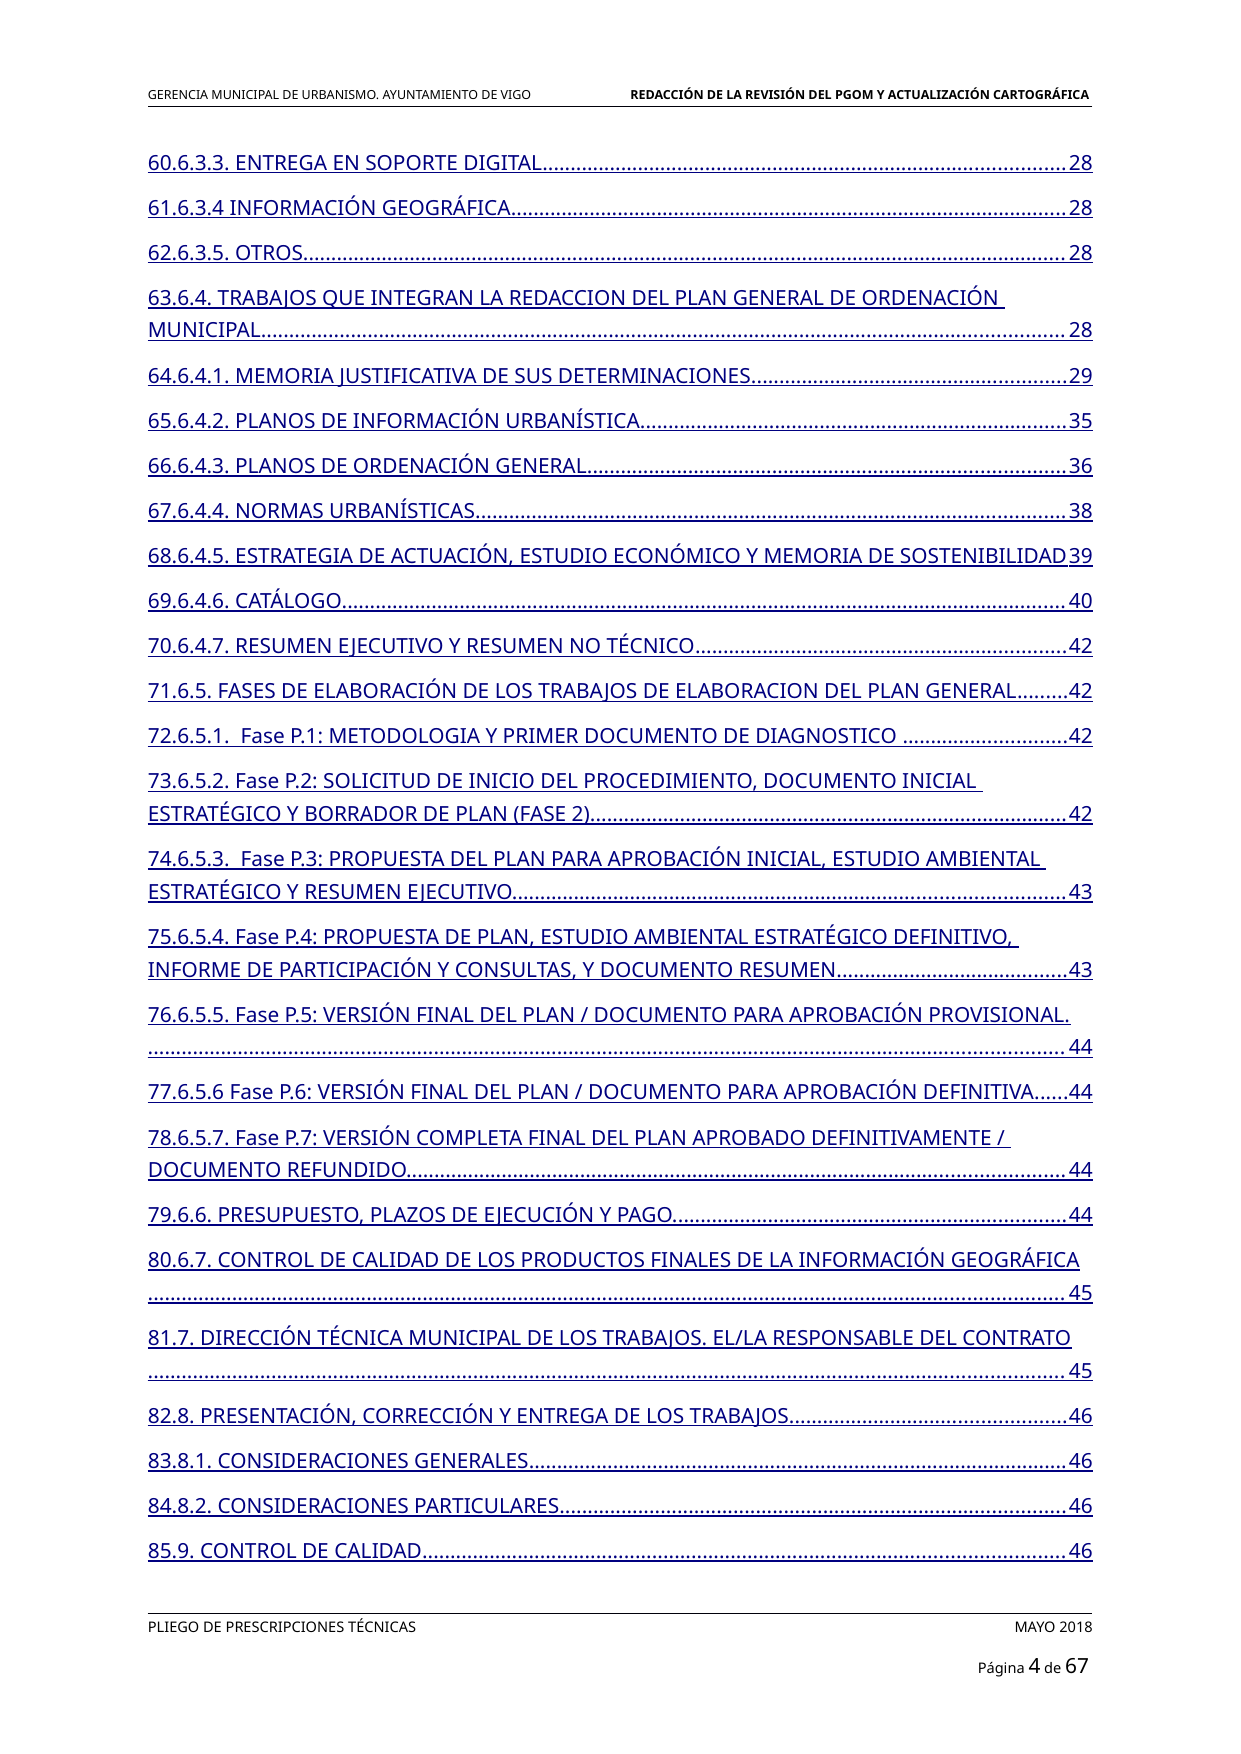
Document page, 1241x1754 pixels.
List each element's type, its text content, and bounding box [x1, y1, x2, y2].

text 82.8. PRESENTACIÓN, CORRECCIÓN Y ENTREGA DE LOS TRABAJOS 46 [148, 1401, 1092, 1425]
text 66.6.4.3. PLANOS DE ORDENACIÓN GENERAL. 36 [148, 451, 1092, 475]
text 78.6.5.7. Fase P.7: VERSIÓN COMPLETA FINAL DEL PLAN APROBADO DEFINITIVAMENTE / DOCUMENTO REFUNDIDO. 44 [148, 1123, 1092, 1179]
text 85.9. CONTROL DE CALIDAD 46 [148, 1536, 1092, 1560]
text 76.6.5.5. Fase P.5: VERSIÓN FINAL DEL PLAN / DOCUMENTO PARA APROBACIÓN PROVISIONAL. 44 [148, 1000, 1092, 1057]
text 81.7. DIRECCIÓN TÉCNICA MUNICIPAL DE LOS TRABAJOS. EL/LA RESPONSABLE DEL CONTRATO 45 [148, 1323, 1092, 1380]
text 63.6.4. TRABAJOS QUE INTEGRAN LA REDACCION DEL PLAN GENERAL DE ORDENACIÓN MUNICIPAL 28 [148, 283, 1092, 340]
text 61.6.3.4 INFORMACIÓN GEOGRÁFICA 28 [148, 193, 1092, 217]
text 80.6.7. CONTROL DE CALIDAD DE LOS PRODUCTOS FINALES DE LA INFORMACIÓN GEOGRÁFICA 45 [148, 1245, 1092, 1302]
text 65.6.4.2. PLANOS DE INFORMACIÓN URBANÍSTICA. 35 [148, 406, 1092, 430]
text 77.6.5.6 Fase P.6: VERSIÓN FINAL DEL PLAN / DOCUMENTO PARA APROBACIÓN DEFINITIVA. 44 [148, 1077, 1092, 1102]
text 75.6.5.4. Fase P.4: PROPUESTA DE PLAN, ESTUDIO AMBIENTAL ESTRATÉGICO DEFINITIVO, INFORME DE PARTICIPACIÓN Y CONSULTAS, Y DOCUMENTO RESUMEN. 43 [148, 922, 1092, 979]
text 62.6.3.5. OTROS 28 [148, 238, 1092, 262]
text 84.8.2. CONSIDERACIONES PARTICULARES 46 [148, 1491, 1092, 1515]
text 67.6.4.4. NORMAS URBANÍSTICAS 38 [148, 496, 1092, 520]
text 72.6.5.1. Fase P.1: METODOLOGIA Y PRIMER DOCUMENTO DE DIAGNOSTICO 42 [148, 722, 1092, 746]
text 69.6.4.6. CATÁLOGO 40 [148, 586, 1092, 610]
text 83.8.1. CONSIDERACIONES GENERALES 46 [148, 1446, 1092, 1470]
text 68.6.4.5. ESTRATEGIA DE ACTUACIÓN, ESTUDIO ECONÓMICO Y MEMORIA DE SOSTENIBILIDAD 39 [148, 541, 1092, 565]
text 74.6.5.3. Fase P.3: PROPUESTA DEL PLAN PARA APROBACIÓN INICIAL, ESTUDIO AMBIENTAL ESTRATÉGICO Y RESUMEN EJECUTIVO. 43 [148, 844, 1092, 901]
text 79.6.6. PRESUPUESTO, PLAZOS DE EJECUCIÓN Y PAGO. 44 [148, 1200, 1092, 1224]
text 60.6.3.3. ENTREGA EN SOPORTE DIGITAL 28 [148, 148, 1092, 172]
text 64.6.4.1. MEMORIA JUSTIFICATIVA DE SUS DETERMINACIONES. 29 [148, 361, 1092, 385]
text 70.6.4.7. RESUMEN EJECUTIVO Y RESUMEN NO TÉCNICO 42 [148, 631, 1092, 656]
text 73.6.5.2. Fase P.2: SOLICITUD DE INICIO DEL PROCEDIMIENTO, DOCUMENTO INICIAL ESTRATÉGICO Y BORRADOR DE PLAN (FASE 2). 42 [148, 767, 1092, 823]
text 71.6.5. FASES DE ELABORACIÓN DE LOS TRABAJOS DE ELABORACION DEL PLAN GENERAL 42 [148, 676, 1092, 701]
